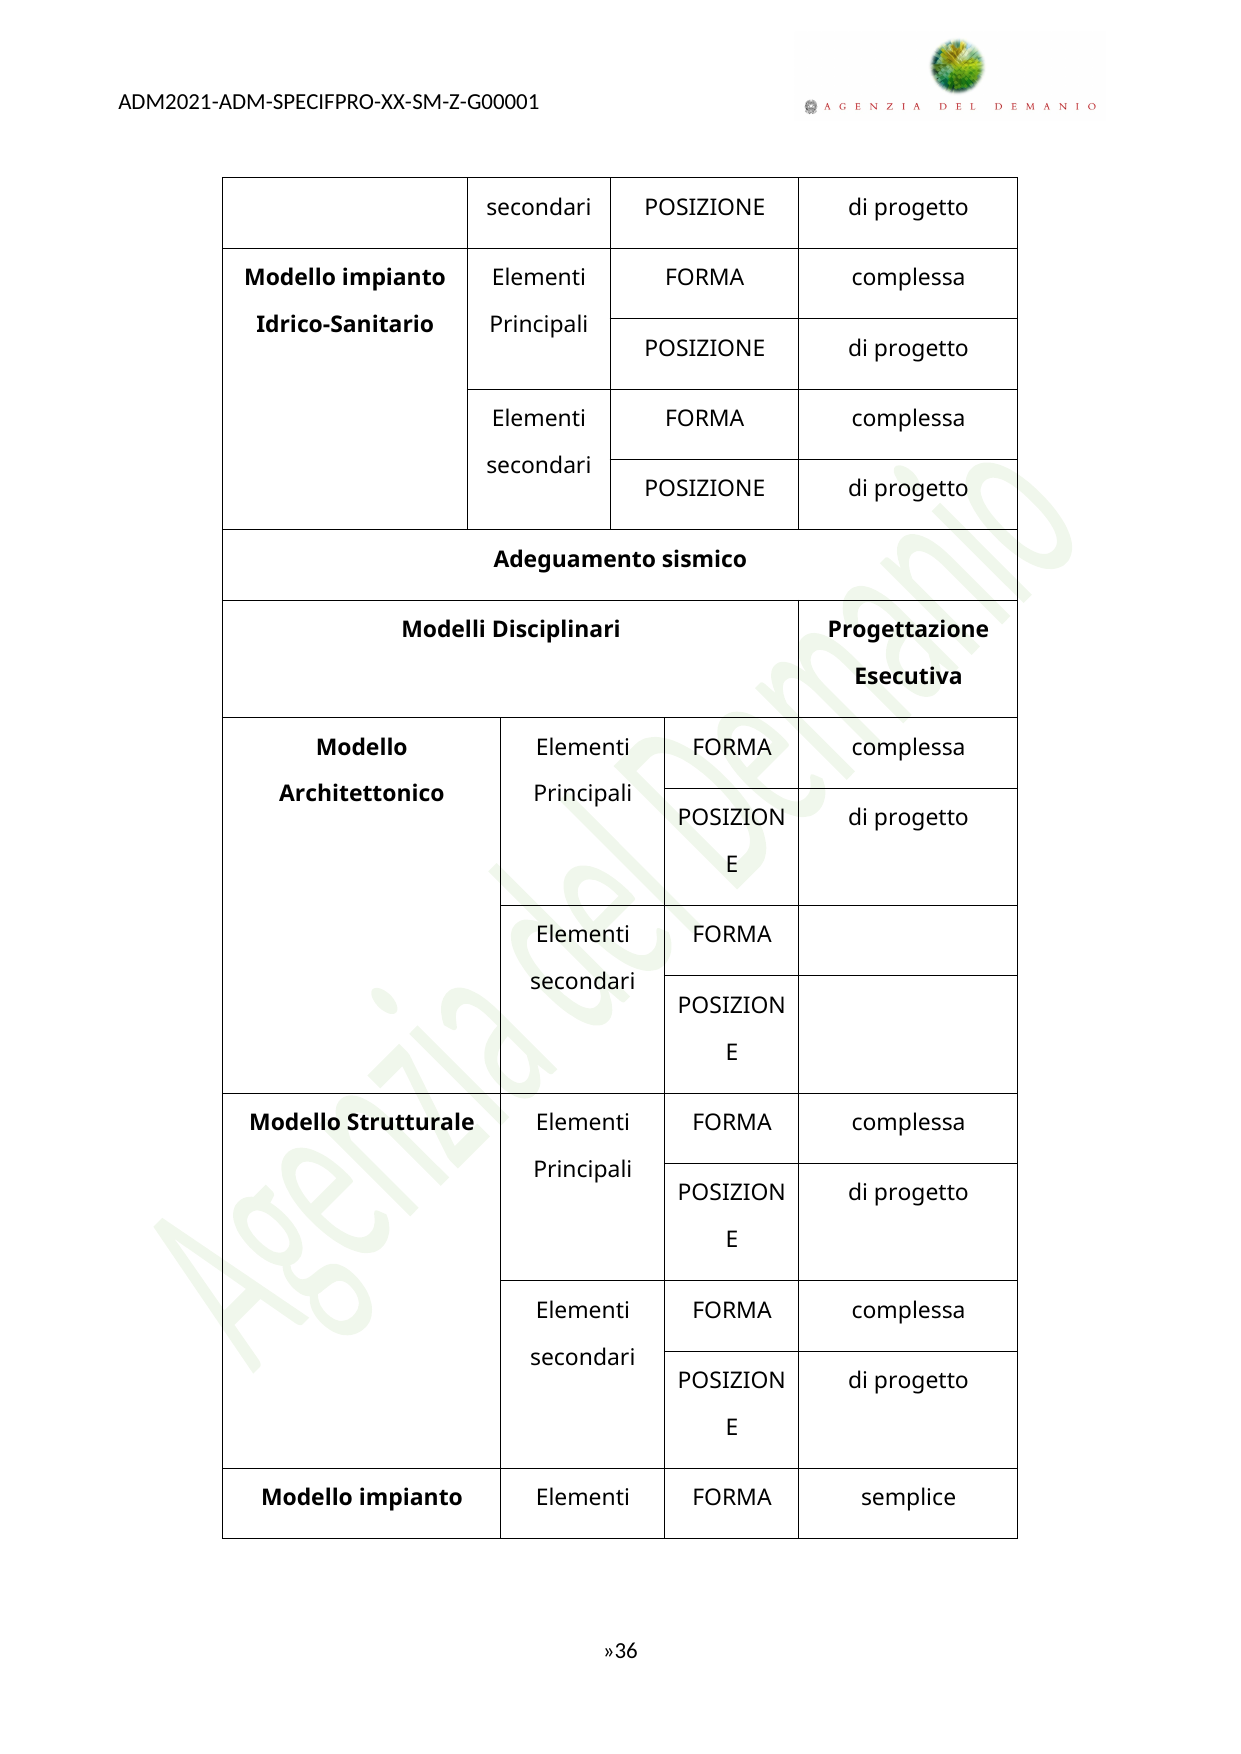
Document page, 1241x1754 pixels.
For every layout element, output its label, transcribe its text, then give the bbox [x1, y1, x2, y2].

table_cell Modello Strutturale [223, 1274, 244, 1309]
table_cell complessa [799, 1281, 1017, 1351]
table_cell [799, 976, 1017, 1092]
table_cell POSIZIONE [665, 976, 798, 1092]
table_cell di progetto [799, 1164, 1017, 1280]
table_cell FORMA [665, 754, 716, 787]
table_cell FORMA [732, 726, 771, 766]
table_cell POSIZIONE [665, 789, 798, 905]
table_cell FORMA [758, 718, 798, 787]
table_cell Elementi secondari [605, 906, 664, 955]
table_cell Elementi Principali [468, 249, 610, 388]
table_cell Elementi Principali [501, 1469, 664, 1538]
table_cell complessa [799, 1094, 1017, 1163]
table_cell FORMA [611, 390, 798, 459]
table_cell Elementi secondari [541, 906, 584, 934]
table_cell di progetto [799, 1352, 1017, 1468]
table_cell POSIZIONE [665, 1164, 798, 1280]
table_cell POSIZIONE [611, 460, 798, 529]
table_cell Modello Strutturale [223, 1094, 500, 1468]
table_cell FORMA [665, 1094, 798, 1163]
table_cell Elementi Principali [501, 718, 664, 905]
table_cell Elementi secondari [501, 1038, 529, 1082]
table_cell FORMA [665, 1281, 798, 1351]
table_cell Progettazione Esecutiva [799, 601, 1017, 717]
table_cell Modello Architettonico [223, 718, 500, 1092]
table_cell complessa [799, 249, 1017, 318]
table_cell FORMA [665, 1469, 798, 1538]
table_cell di progetto [981, 478, 1017, 529]
table_cell FORMA [665, 906, 798, 975]
table_cell Elementi secondari [501, 906, 664, 1092]
table_cell complessa [799, 390, 1017, 459]
table_cell di progetto [799, 789, 1017, 905]
table_cell Elementi secondari [501, 1281, 664, 1468]
table_cell POSIZIONE [611, 178, 798, 248]
table_cell Elementi Principali [501, 1094, 664, 1280]
table_cell Elementi secondari [468, 178, 610, 248]
table_cell [799, 906, 1017, 975]
table_cell di progetto [799, 460, 1017, 529]
table_cell FORMA [665, 718, 748, 787]
table_cell FORMA [611, 249, 798, 318]
table_cell di progetto [799, 178, 1017, 248]
table_cell FORMA [708, 740, 718, 753]
table_cell Modello impianto Termico [223, 178, 467, 248]
table_cell Modello impianto [223, 1469, 500, 1538]
table_cell Elementi secondari [527, 932, 600, 1008]
table_cell semplice [799, 1469, 1017, 1538]
table_cell Modelli Disciplinari [223, 601, 798, 717]
table_cell Modello impianto Idrico-Sanitario [223, 249, 467, 529]
table_cell complessa [799, 718, 1017, 787]
table_cell Adeguamento sismico [223, 530, 1017, 600]
table_cell POSIZIONE [665, 1352, 798, 1468]
table_cell POSIZIONE [611, 319, 798, 388]
table_cell Elementi secondari [468, 390, 610, 529]
table_cell di progetto [799, 319, 1017, 388]
